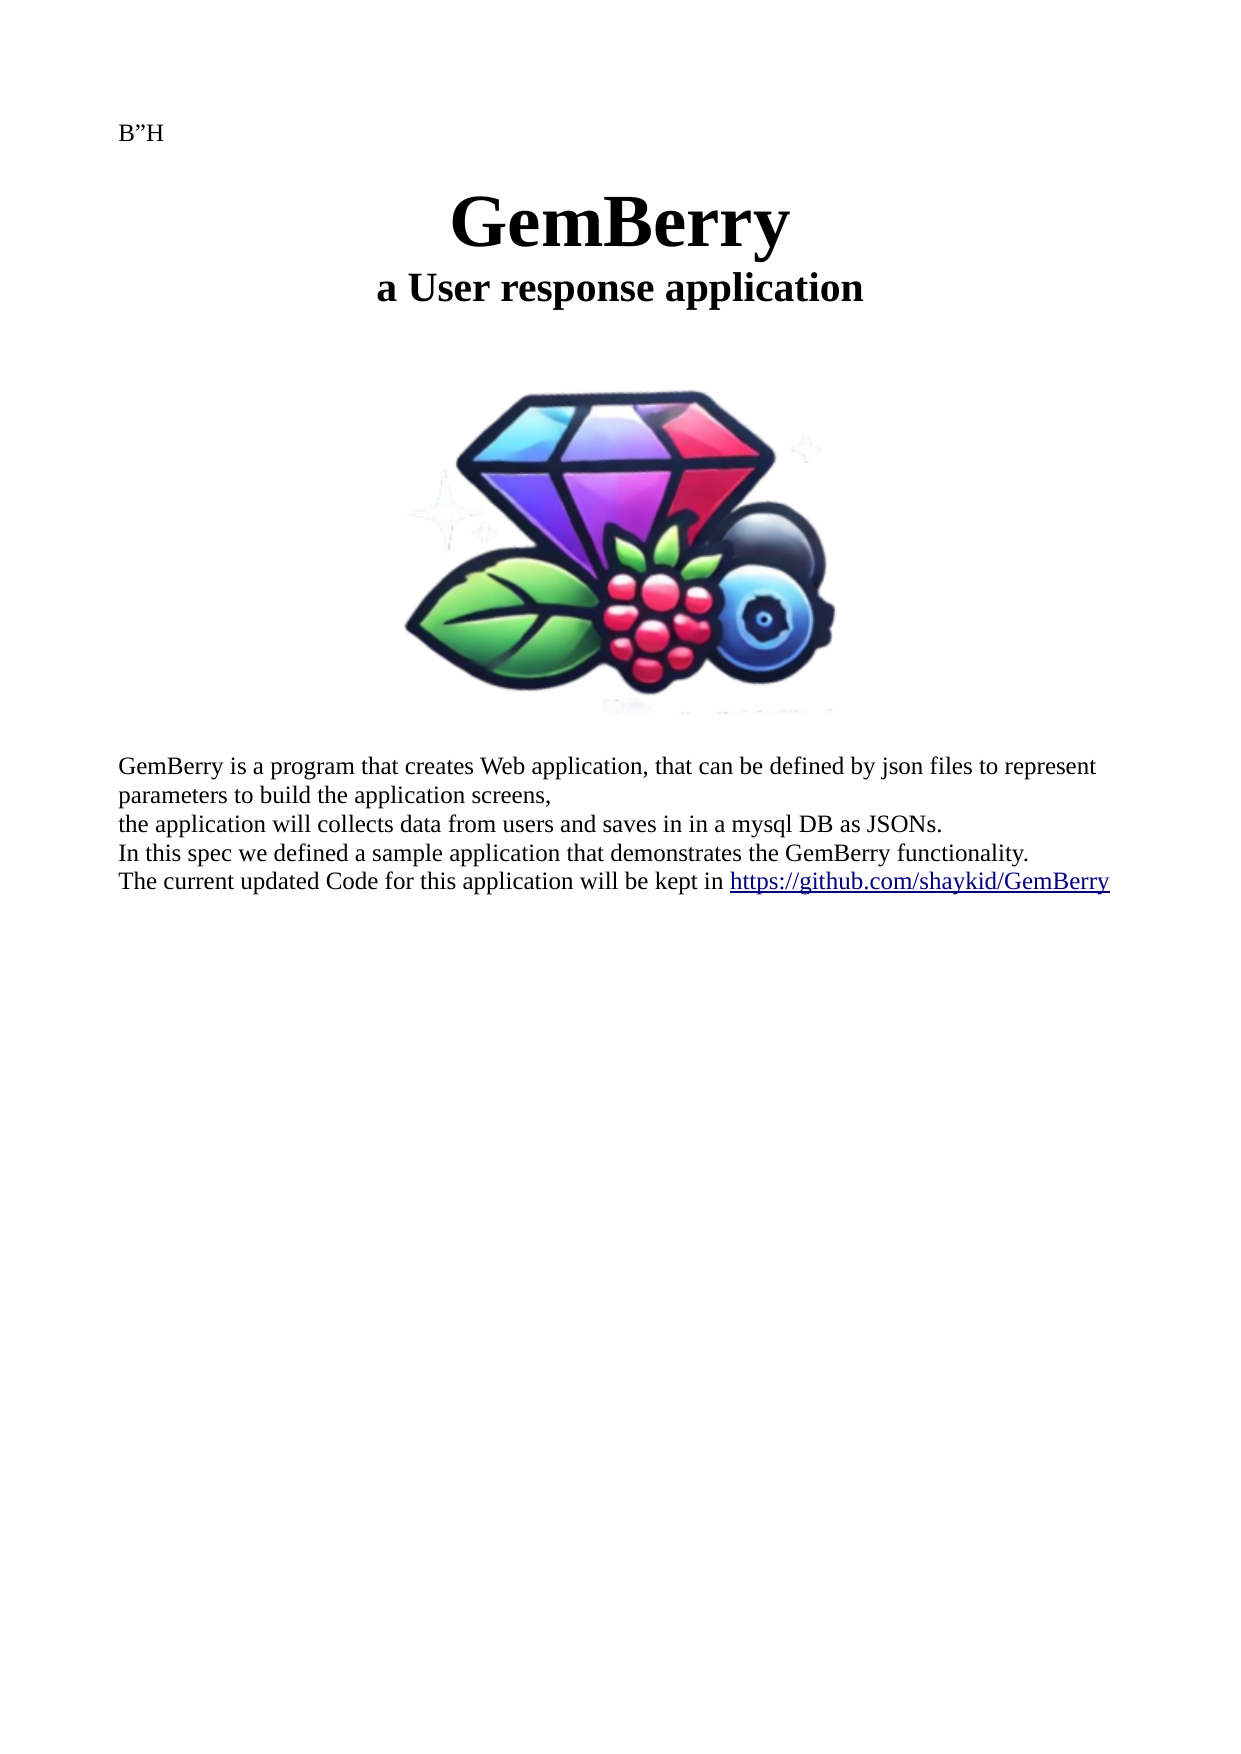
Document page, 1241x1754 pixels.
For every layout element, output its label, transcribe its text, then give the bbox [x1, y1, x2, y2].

picture [383, 358, 857, 714]
text The current updated Code for this application will be kept in https://github.com/shaykid/GemBerry [118, 866, 1122, 895]
text GemBerry is a program that creates Web application, that can be defined by json files to represent parameters to build the application screens, [118, 751, 1122, 809]
text the application will collects data from users and saves in in a mysql DB as JSONs. [118, 809, 1122, 838]
text a User response application [118, 263, 1122, 311]
text GemBerry [118, 176, 1122, 263]
text In this spec we defined a sample application that demonstrates the GemBerry functionality. [118, 838, 1122, 866]
